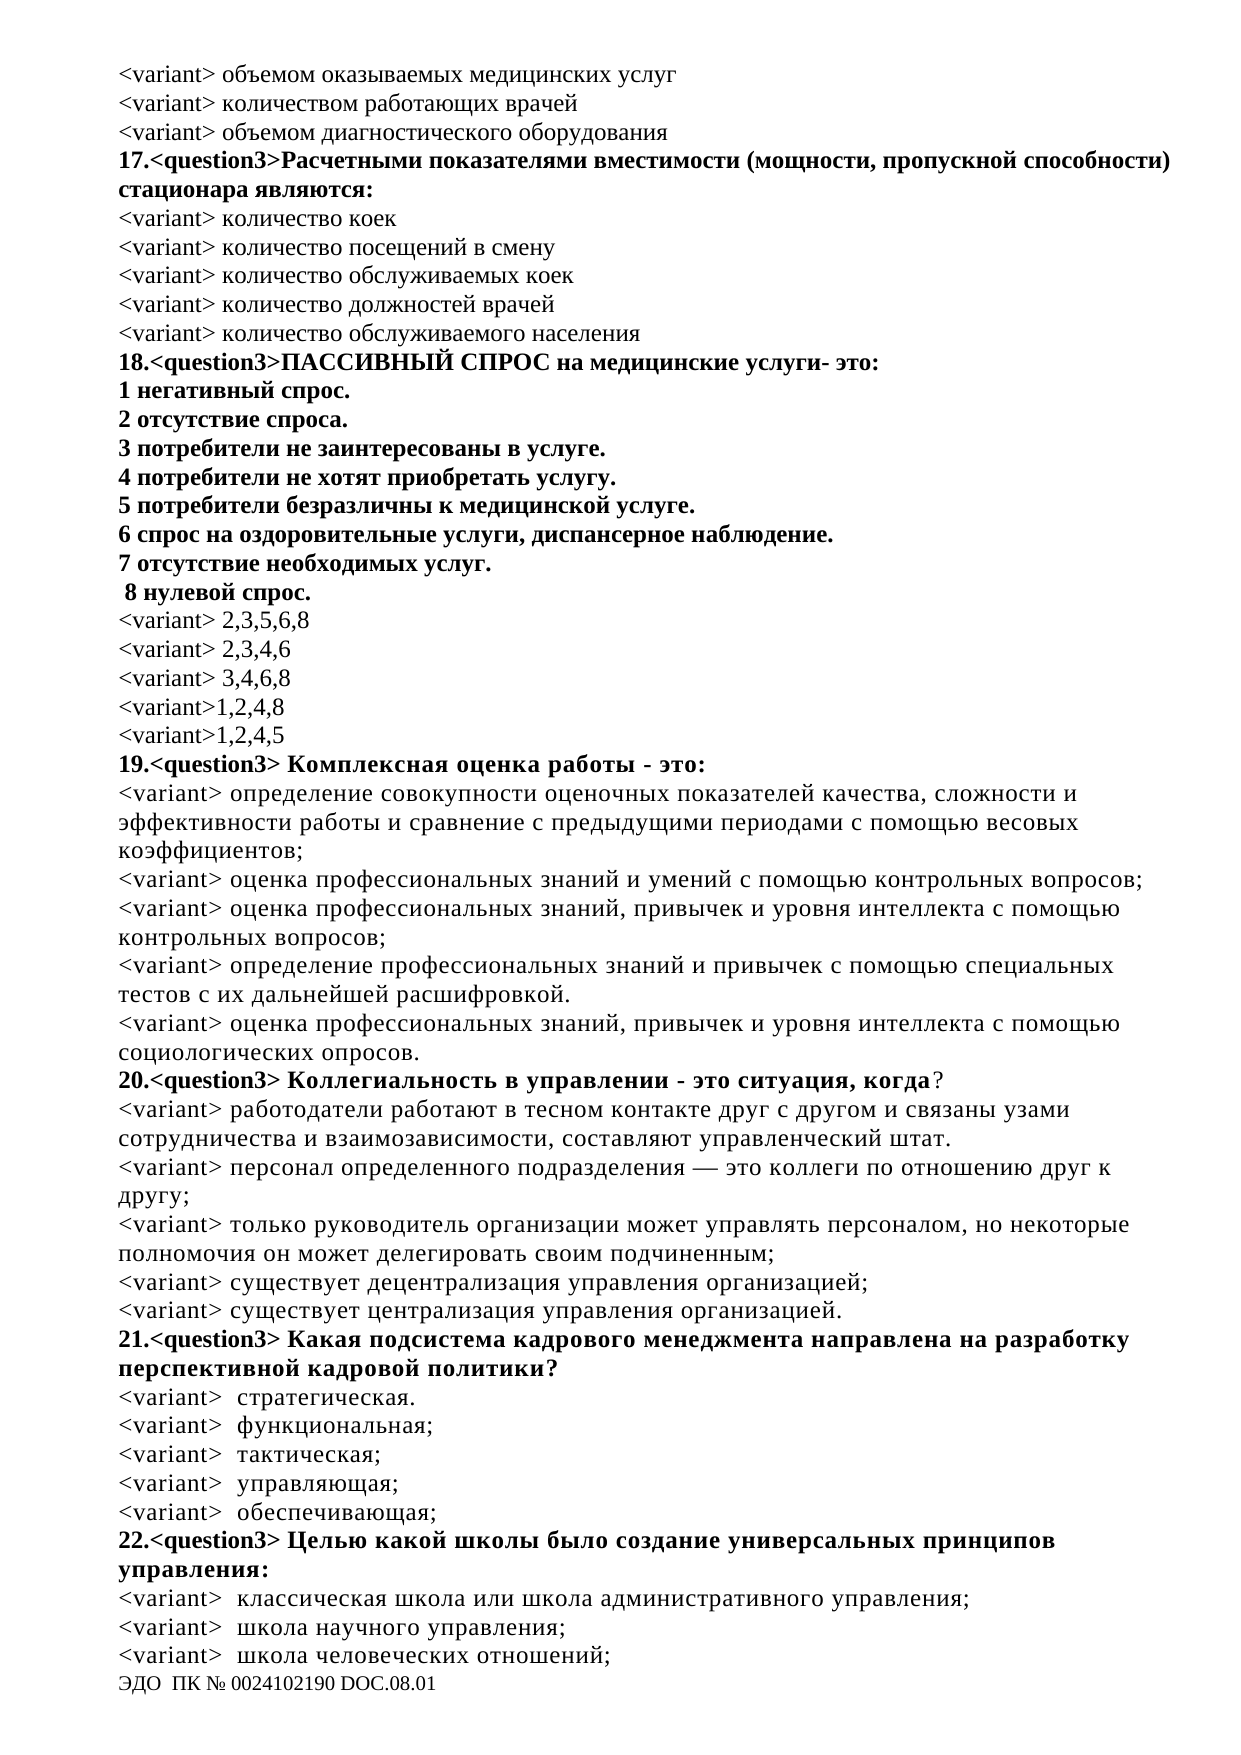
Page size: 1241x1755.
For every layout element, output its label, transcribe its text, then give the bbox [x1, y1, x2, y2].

text 22.<question3> Целью какой школы было создание универсальных принципов управления: [118, 1525, 1181, 1583]
text <variant> количество посещений в смену [118, 232, 1181, 260]
text 20.<question3> Коллегиальность в управлении - это ситуация, когда? [118, 1065, 1181, 1094]
text <variant>1,2,4,5 [118, 720, 1181, 749]
text <variant> существует централизация управления организацией. [118, 1295, 1181, 1324]
text <variant> тактическая; [118, 1439, 1181, 1468]
text <variant>1,2,4,8 [118, 692, 1181, 720]
text <variant> количество коек [118, 203, 1181, 232]
text 1 негативный спрос. [118, 375, 1181, 404]
text 5 потребители безразличны к медицинской услуге. [118, 490, 1181, 519]
text <variant> персонал определенного подразделения — это коллеги по отношению друг к другу; [118, 1152, 1181, 1209]
text <variant> оценка профессиональных знаний и умений с помощью контрольных вопросов; [118, 864, 1181, 893]
text <variant> школа человеческих отношений; [118, 1640, 1181, 1669]
text <variant> объемом диагностического оборудования [118, 117, 1181, 145]
text <variant> 2,3,4,6 [118, 634, 1181, 663]
text <variant> количество обслуживаемого населения [118, 318, 1181, 347]
text <variant> определение профессиональных знаний и привычек с помощью специальных тестов с их дальнейшей расшифровкой. [118, 950, 1181, 1008]
text 21.<question3> Какая подсистема кадрового менеджмента направлена на разработку перспективной кадровой политики? [118, 1324, 1181, 1382]
text 3 потребители не заинтересованы в услуге. [118, 433, 1181, 462]
text <variant> стратегическая. [118, 1382, 1181, 1410]
text 18.<question3>ПАССИВНЫЙ СПРОС на медицинские услуги- это: [118, 347, 1181, 375]
text 7 отсутствие необходимых услуг. [118, 548, 1181, 577]
text <variant> существует децентрализация управления организацией; [118, 1267, 1181, 1295]
text <variant> управляющая; [118, 1468, 1181, 1497]
text <variant> 3,4,6,8 [118, 663, 1181, 692]
text <variant> оценка профессиональных знаний, привычек и уровня интеллекта с помощью социологических опросов. [118, 1008, 1181, 1065]
text <variant> определение совокупности оценочных показателей качества, сложности и эффективности работы и сравнение с предыдущими периодами с помощью весовых коэффициентов; [118, 778, 1181, 864]
text <variant> оценка профессиональных знаний, привычек и уровня интеллекта с помощью контрольных вопросов; [118, 893, 1181, 950]
text <variant> школа научного управления; [118, 1612, 1181, 1640]
text 6 спрос на оздоровительные услуги, диспансерное наблюдение. [118, 519, 1181, 548]
text 4 потребители не хотят приобретать услугу. [118, 462, 1181, 490]
text 2 отсутствие спроса. [118, 404, 1181, 433]
text <variant> объемом оказываемых медицинских услуг [118, 59, 1181, 88]
text 19.<question3> Комплексная оценка работы - это: [118, 749, 1181, 778]
text <variant> количество должностей врачей [118, 289, 1181, 318]
text 17.<question3>Расчетными показателями вместимости (мощности, пропускной способности) стационара являются: [118, 145, 1181, 203]
text <variant> только руководитель организации может управлять персоналом, но некоторые полномочия он может делегировать своим подчиненным; [118, 1209, 1181, 1267]
text <variant> количество обслуживаемых коек [118, 260, 1181, 289]
text <variant> классическая школа или школа административного управления; [118, 1583, 1181, 1612]
text <variant> работодатели работают в тесном контакте друг с другом и связаны узами сотрудничества и взаимозависимости, составляют управленческий штат. [118, 1094, 1181, 1152]
text <variant> 2,3,5,6,8 [118, 605, 1181, 634]
text <variant> обеспечивающая; [118, 1497, 1181, 1525]
text <variant> количеством работающих врачей [118, 88, 1181, 117]
text <variant> функциональная; [118, 1410, 1181, 1439]
text 8 нулевой спрос. [118, 577, 1181, 605]
